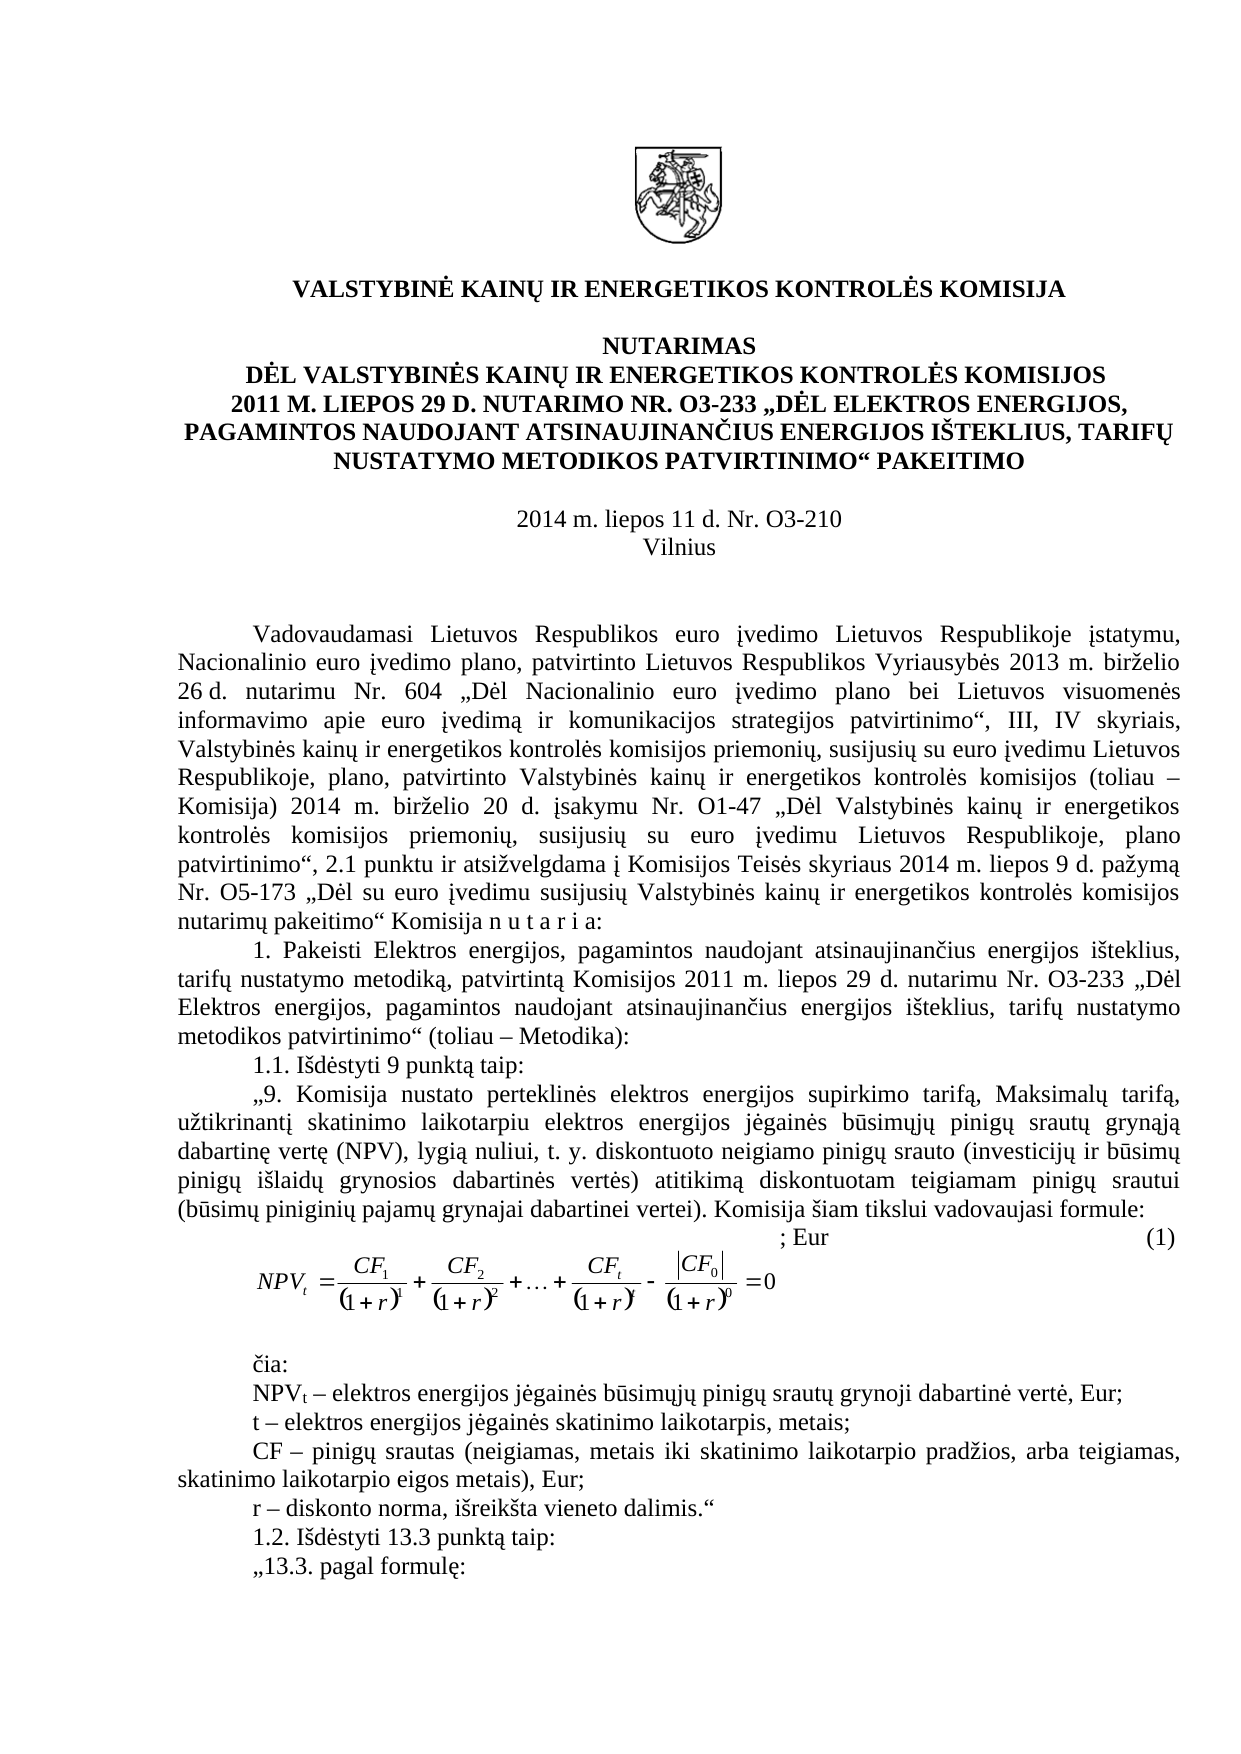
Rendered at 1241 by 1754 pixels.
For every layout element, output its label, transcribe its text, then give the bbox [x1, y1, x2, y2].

text „13.3. pagal formulę: [177, 1551, 1181, 1579]
text NUTARIMAS [177, 331, 1181, 360]
text „9. Komisija nustato perteklinės elektros energijos supirkimo tarifą, Maksimalų tarifą, užtikrinantį skatinimo laikotarpiu elektros energijos jėgainės būsimųjų pinigų srautų grynąją dabartinę vertę (NPV), lygią nuliui, t. y. diskontuoto neigiamo pinigų srauto (investicijų ir būsimų pinigų išlaidų grynosios dabartinės vertės) atitikimą diskontuotam teigiamam pinigų srautui (būsimų piniginių pajamų grynajai dabartinei vertei). Komisija šiam tikslui vadovaujasi formule: [177, 1079, 1181, 1222]
text čia: [177, 1349, 1181, 1378]
text Vadovaudamasi Lietuvos Respublikos euro įvedimo Lietuvos Respublikoje įstatymu, Nacionalinio euro įvedimo plano, patvirtinto Lietuvos Respublikos Vyriausybės 2013 m. birželio 26 d. nutarimu Nr. 604 „Dėl Nacionalinio euro įvedimo plano bei Lietuvos visuomenės informavimo apie euro įvedimą ir komunikacijos strategijos patvirtinimo“, III, IV skyriais, Valstybinės kainų ir energetikos kontrolės komisijos priemonių, susijusių su euro įvedimu Lietuvos Respublikoje, plano, patvirtinto Valstybinės kainų ir energetikos kontrolės komisijos (toliau – Komisija) 2014 m. birželio 20 d. įsakymu Nr. O1-47 „Dėl Valstybinės kainų ir energetikos kontrolės komisijos priemonių, susijusių su euro įvedimu Lietuvos Respublikoje, plano patvirtinimo“, 2.1 punktu ir atsižvelgdama į Komisijos Teisės skyriaus 2014 m. liepos 9 d. pažymą Nr. O5-173 „Dėl su euro įvedimu susijusių Valstybinės kainų ir energetikos kontrolės komisijos nutarimų pakeitimo“ Komisija n u t a r i a: [177, 619, 1181, 935]
text NPVt – elektros energijos jėgainės būsimųjų pinigų srautų grynoji dabartinė vertė, Eur; [177, 1378, 1181, 1407]
text CF – pinigų srautas (neigiamas, metais iki skatinimo laikotarpio pradžios, arba teigiamas, skatinimo laikotarpio eigos metais), Eur; [177, 1436, 1181, 1493]
text 1. Pakeisti Elektros energijos, pagamintos naudojant atsinaujinančius energijos išteklius, tarifų nustatymo metodiką, patvirtintą Komisijos 2011 m. liepos 29 d. nutarimu Nr. O3-233 „Dėl Elektros energijos, pagamintos naudojant atsinaujinančius energijos išteklius, tarifų nustatymo metodikos patvirtinimo“ (toliau – Metodika): [177, 935, 1181, 1050]
text vALSTYBINĖ KAINŲ IR ENERGETIKOS KONTROLĖS KOMISIJA [177, 274, 1181, 302]
text DĖL valstybinės kainų ir energetikos kontrolės komisijos 2011 m. liepos 29 d. nutarimo Nr. O3-233 „dėl elektros energijos, pagamintos naudojant atsinaujinančius energijos išteklius, tarifų nustatymo metodikos patvirtinimo“ pakeitimo [177, 360, 1181, 475]
text 2014 m. liepos 11 d. Nr. O3-210 [177, 504, 1181, 532]
text Vilnius [177, 532, 1181, 561]
text 1.2. Išdėstyti 13.3 punktą taip: [177, 1522, 1181, 1551]
text t – elektros energijos jėgainės skatinimo laikotarpis, metais; [177, 1407, 1181, 1436]
text r – diskonto norma, išreikšta vieneto dalimis.“ [177, 1493, 1181, 1522]
text ; Eur (1) [177, 1222, 1181, 1321]
text 1.1. Išdėstyti 9 punktą taip: [177, 1050, 1181, 1079]
